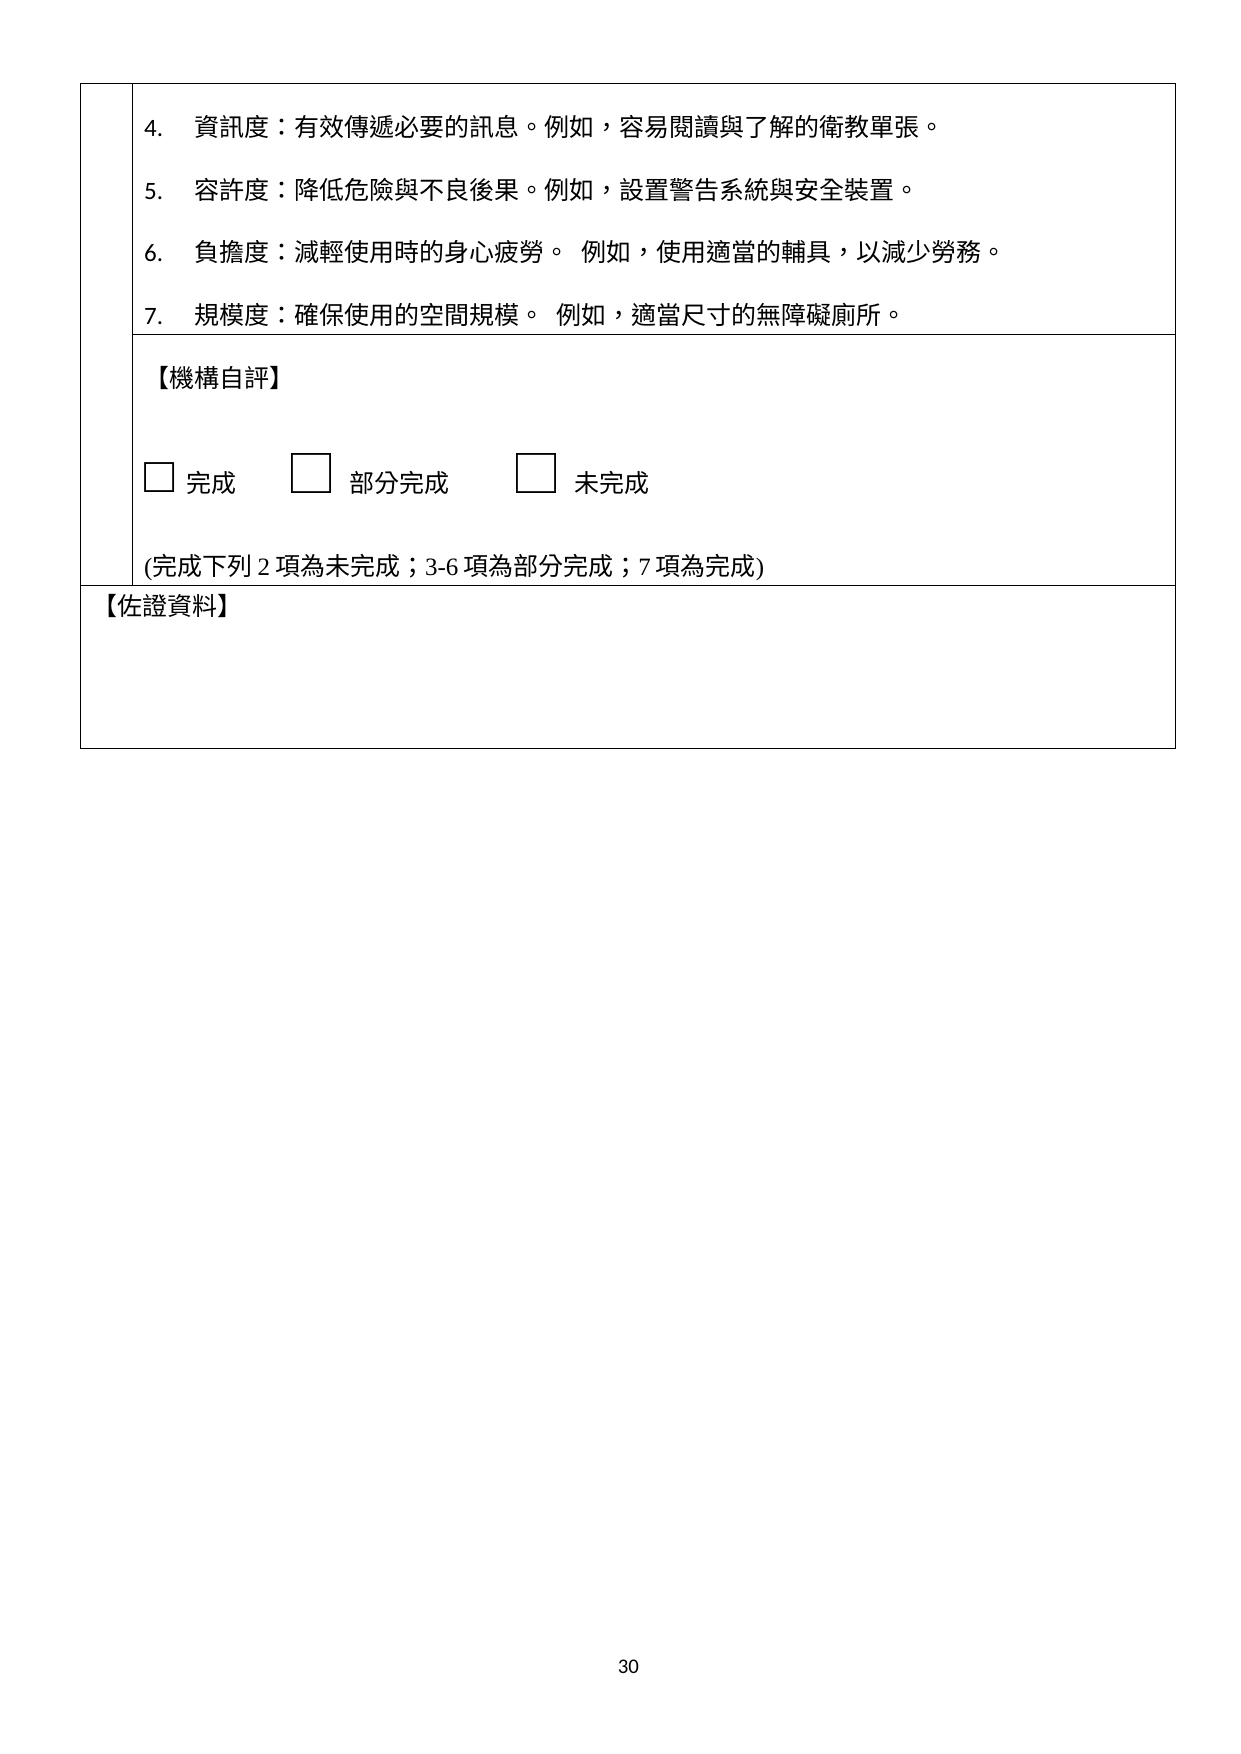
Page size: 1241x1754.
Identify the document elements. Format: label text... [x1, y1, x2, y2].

table_cell 【佐證資料】 [81, 586, 1175, 747]
table_cell 【評分說明參考】 公平性：誰都可以使用。例如，降低高度的服務台。 適應性：滿足不同能力與喜好。例如，左撇子、右撇子都可以使用的輔具。 簡易性：誰都能簡單的使用。例如，誰都知道的用語或圖說等。 資訊度：有效傳遞必要的訊息。例如，容易閱讀與了解的衛教單張。 容許度：降低危險與不良後果。例如，設置警告系統與安全裝置。 負擔度：減輕使用時的身心疲勞。 例如，使用適當的輔具，以減少勞務。 規模度：確保使用的空間規模。 例如，適當尺寸的無障礙廁所。 [133, 84, 1175, 334]
table_cell 【機構自評】 □ 完成 □ 部分完成 □ 未完成 (完成下列2項為未完成；3-6項為部分完成；7項為完成) [133, 335, 1175, 585]
table_cell [81, 84, 132, 585]
